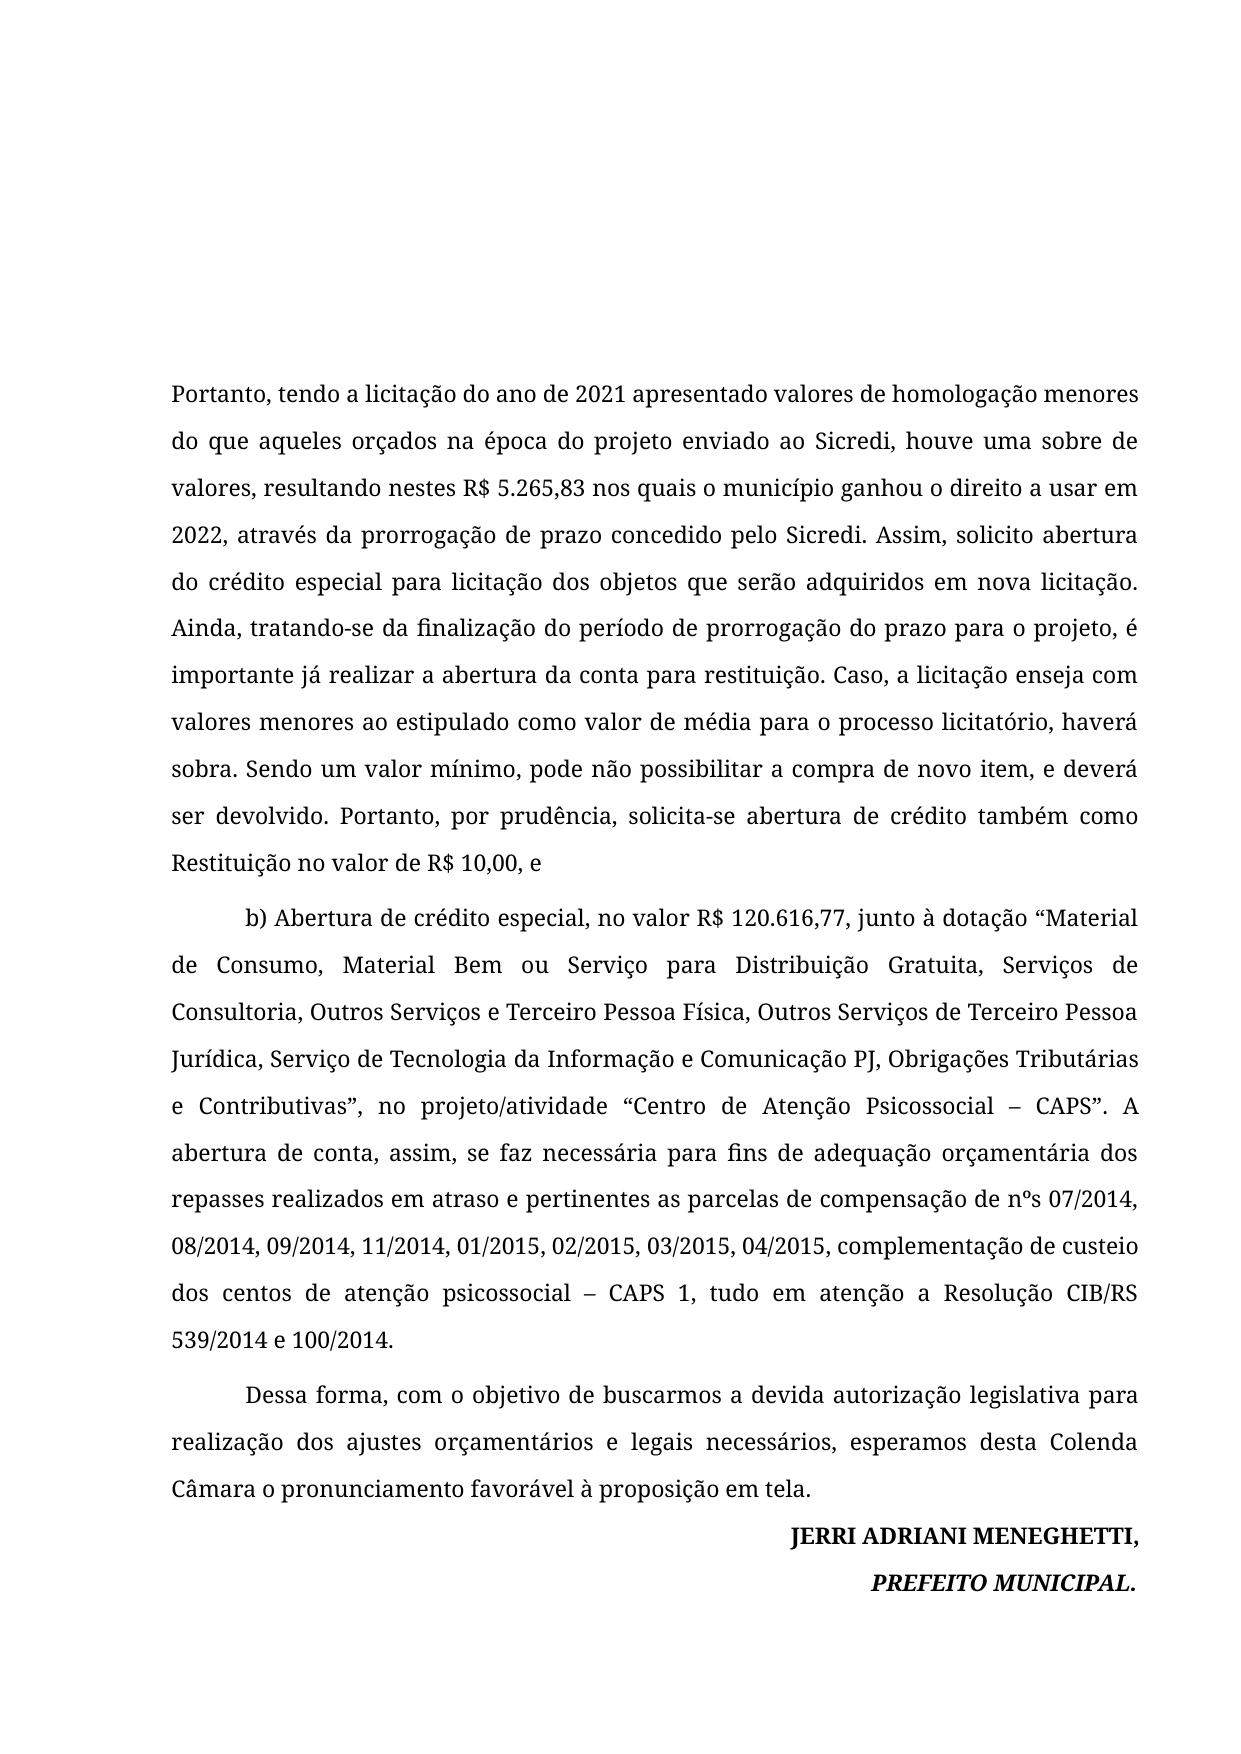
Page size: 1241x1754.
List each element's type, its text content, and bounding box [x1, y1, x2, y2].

text PREFEITO MUNICIPAL. [171, 1567, 1140, 1598]
text b) Abertura de crédito especial, no valor R$ 120.616,77, junto à dotação “Material de Consumo, Material Bem ou Serviço para Distribuição Gratuita, Serviços de Consultoria, Outros Serviços e Terceiro Pessoa Física, Outros Serviços de Terceiro Pessoa Jurídica, Serviço de Tecnologia da Informação e Comunicação PJ, Obrigações Tributárias e Contributivas”, no projeto/atividade “Centro de Atenção Psicossocial – CAPS”. A abertura de conta, assim, se faz necessária para fins de adequação orçamentária dos repasses realizados em atraso e pertinentes as parcelas de compensação de nºs 07/2014, 08/2014, 09/2014, 11/2014, 01/2015, 02/2015, 03/2015, 04/2015, complementação de custeio dos centos de atenção psicossocial – CAPS 1, tudo em atenção a Resolução CIB/RS 539/2014 e 100/2014. [171, 902, 1140, 1355]
text Dessa forma, com o objetivo de buscarmos a devida autorização legislativa para realização dos ajustes orçamentários e legais necessários, esperamos desta Colenda Câmara o pronunciamento favorável à proposição em tela. [171, 1379, 1140, 1504]
text JERRI ADRIANI MENEGHETTI, [171, 1520, 1140, 1551]
text Portanto, tendo a licitação do ano de 2021 apresentado valores de homologação menores do que aqueles orçados na época do projeto enviado ao Sicredi, houve uma sobre de valores, resultando nestes R$ 5.265,83 nos quais o município ganhou o direito a usar em 2022, através da prorrogação de prazo concedido pelo Sicredi. Assim, solicito abertura do crédito especial para licitação dos objetos que serão adquiridos em nova licitação. Ainda, tratando-se da finalização do período de prorrogação do prazo para o projeto, é importante já realizar a abertura da conta para restituição. Caso, a licitação enseja com valores menores ao estipulado como valor de média para o processo licitatório, haverá sobra. Sendo um valor mínimo, pode não possibilitar a compra de novo item, e deverá ser devolvido. Portanto, por prudência, solicita-se abertura de crédito também como Restituição no valor de R$ 10,00, e [171, 378, 1140, 878]
